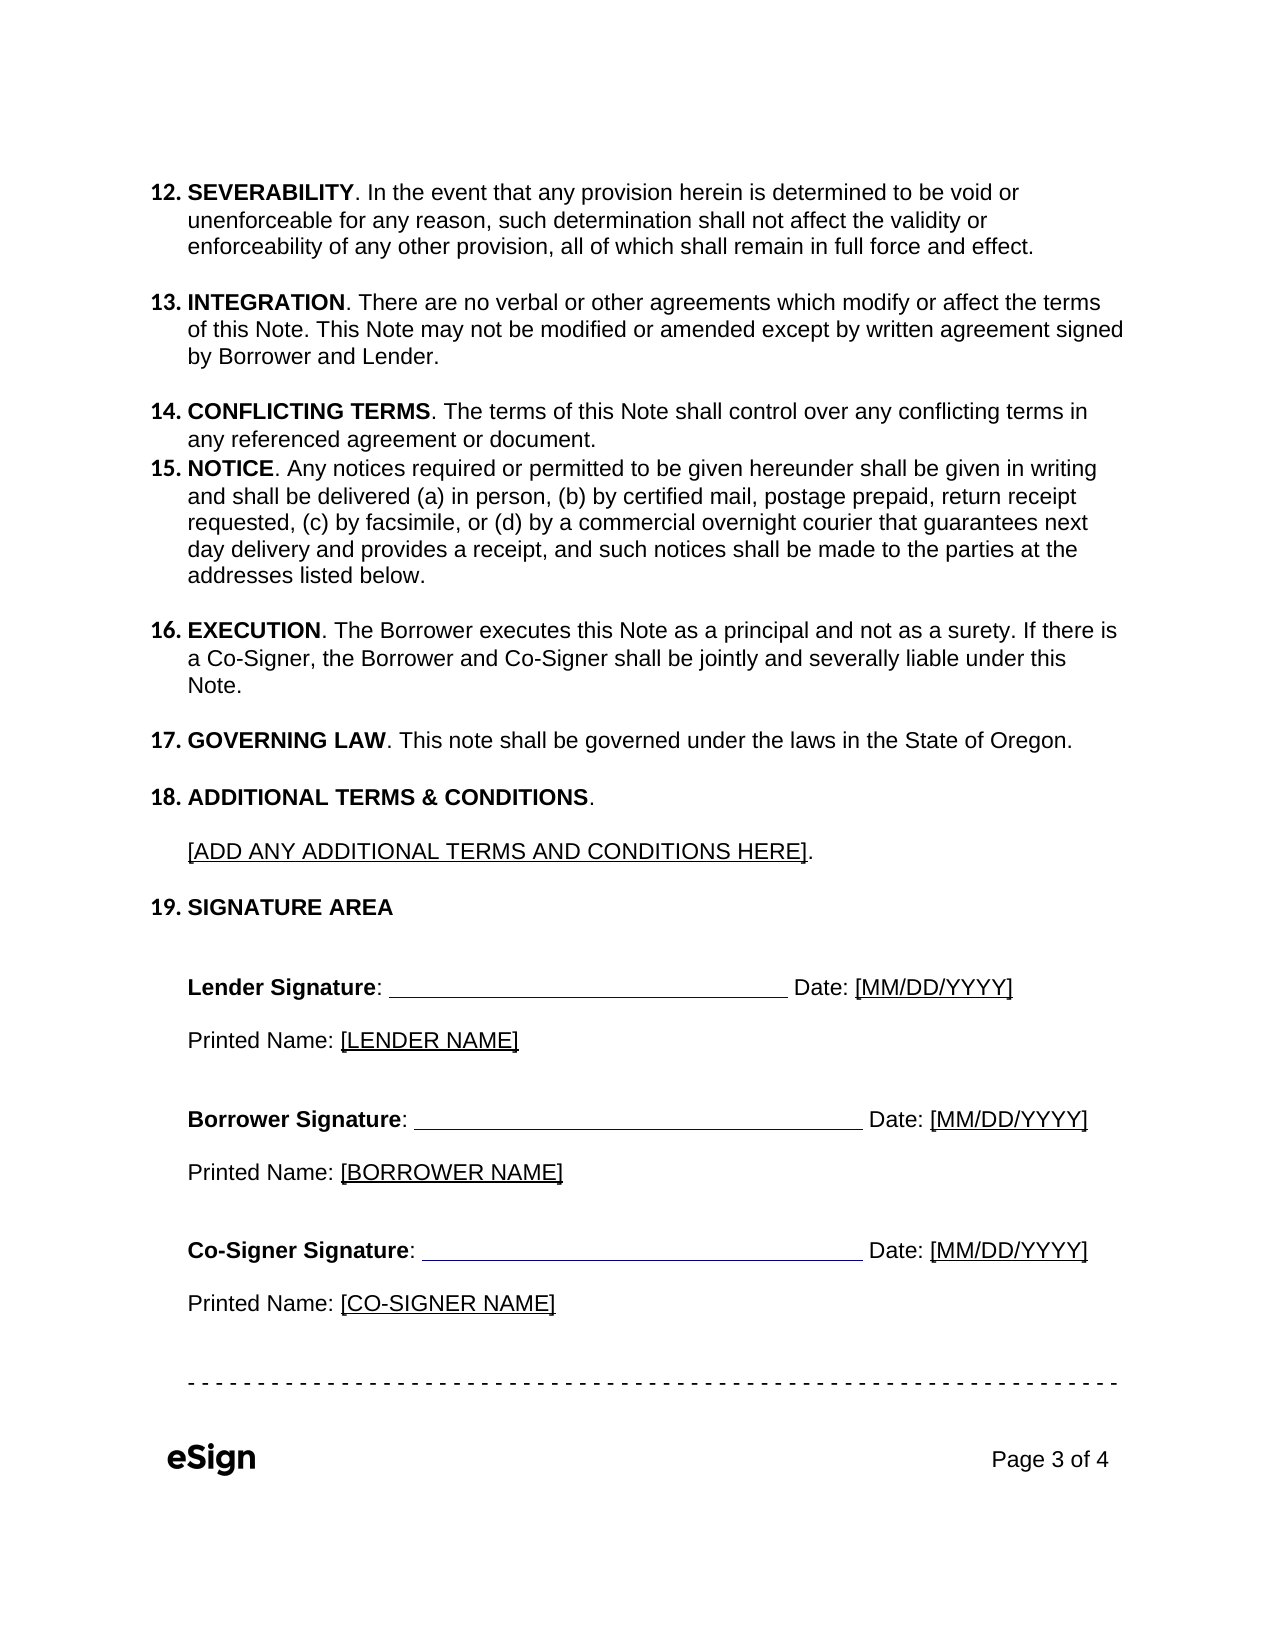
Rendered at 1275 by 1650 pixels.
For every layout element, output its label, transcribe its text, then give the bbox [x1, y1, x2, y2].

subtitle Printed Name: [BORROWER NAME] [187, 1158, 1125, 1185]
list EXECUTION. The Borrower executes this Note as a principal and not as a surety. If there is a Co-Signer, the Borrower and Co-Signer shall be jointly and severally liable under this Note. [150, 615, 1125, 698]
subtitle Printed Name: [CO-SIGNER NAME] [187, 1290, 1125, 1317]
list SEVERABILITY. In the event that any provision herein is determined to be void or unenforceable for any reason, such determination shall not affect the validity or enforceability of any other provision, all of which shall remain in full force and effect. [150, 176, 1125, 259]
list NOTICE. Any notices required or permitted to be given hereunder shall be given in writing and shall be delivered (a) in person, (b) by certified mail, postage prepaid, return receipt requested, (c) by facsimile, or (d) by a commercial overnight courier that guarantees next day delivery and provides a receipt, and such notices shall be made to the parties at the addresses listed below. [150, 452, 1125, 588]
list ADDITIONAL TERMS & CONDITIONS. [150, 781, 1125, 812]
list INTEGRATION. There are no verbal or other agreements which modify or affect the terms of this Note. This Note may not be modified or amended except by written agreement signed by Borrower and Lender. [150, 286, 1125, 369]
list CONFLICTING TERMS. The terms of this Note shall control over any conflicting terms in any referenced agreement or document. [150, 396, 1125, 452]
list SIGNATURE AREA [150, 891, 1125, 921]
subtitle - - - - - - - - - - - - - - - - - - - - - - - - - - - - - - - - - - - - - - - - - - - - - - - - - - - - - - - - - - - - - - - - - - - [187, 1369, 1125, 1396]
list [ADD ANY ADDITIONAL TERMS AND CONDITIONS HERE]. [187, 838, 1125, 864]
subtitle Lender Signature: Date: [MM/DD/YYYY] [187, 974, 1125, 1000]
subtitle Co-Signer Signature: Date: [MM/DD/YYYY] [187, 1237, 1125, 1264]
subtitle Printed Name: [LENDER NAME] [187, 1027, 1125, 1053]
subtitle Borrower Signature: Date: [MM/DD/YYYY] [187, 1106, 1125, 1132]
list GOVERNING LAW. This note shall be governed under the laws in the State of Oregon. [150, 724, 1125, 755]
